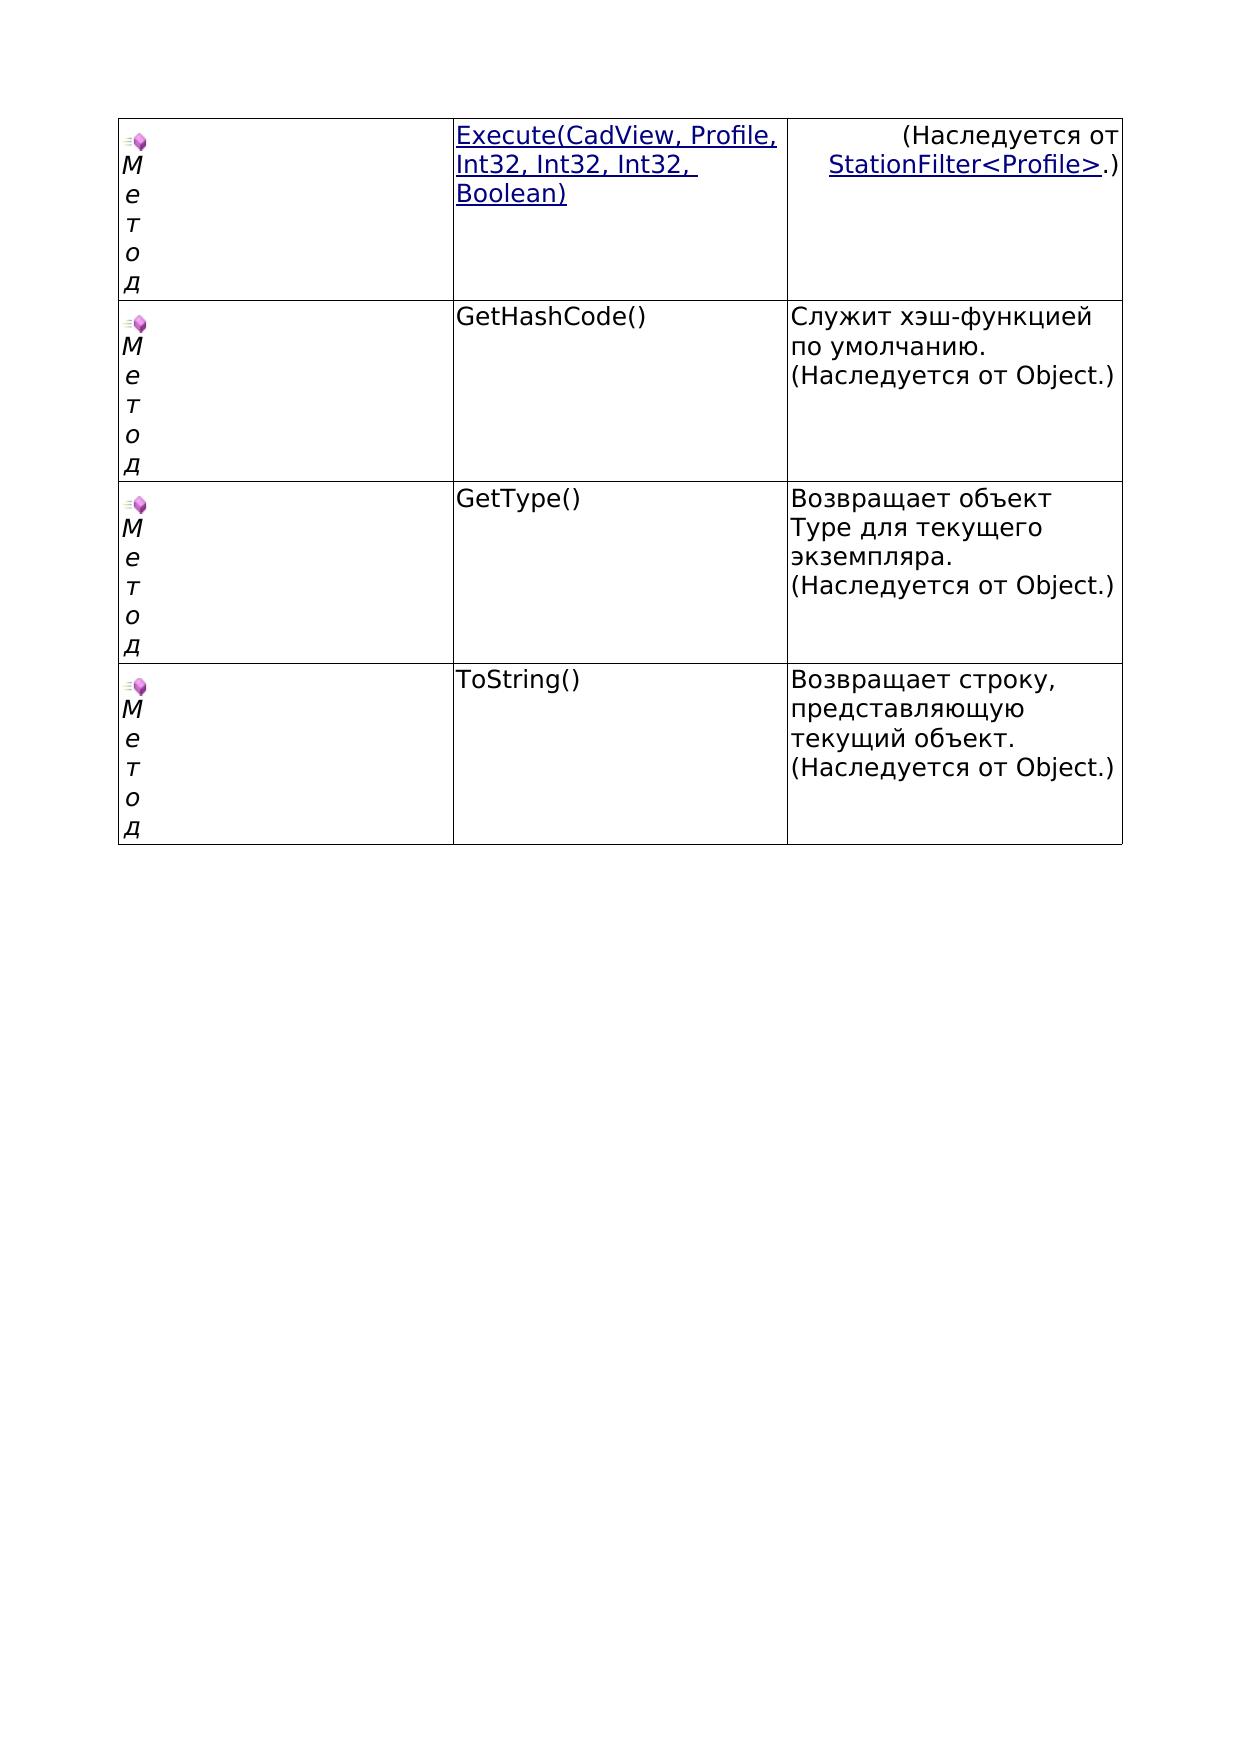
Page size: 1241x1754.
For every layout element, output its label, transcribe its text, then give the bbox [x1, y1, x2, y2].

table_cell [119, 301, 453, 481]
table_cell Execute(CadView, Profile, Int32, Int32, Int32, Boolean) [454, 119, 787, 299]
picture [121, 496, 147, 514]
table_cell Возвращает объект Type для текущего экземпляра. (Наследуется от Object.) [788, 482, 1122, 662]
picture [121, 315, 147, 333]
table_cell [119, 482, 453, 662]
picture [121, 678, 147, 696]
table_cell [119, 119, 453, 299]
table_cell ToString() [454, 664, 787, 844]
table_cell Служит хэш-функцией по умолчанию. (Наследуется от Object.) [788, 301, 1122, 481]
table_cell GetHashCode() [454, 301, 787, 481]
table_cell GetType() [454, 482, 787, 662]
picture [121, 133, 147, 151]
table_cell [119, 664, 453, 844]
table_cell (Наследуется от StationFilter<Profile>.) [788, 119, 1122, 299]
table_cell Возвращает строку, представляющую текущий объект. (Наследуется от Object.) [788, 664, 1122, 844]
